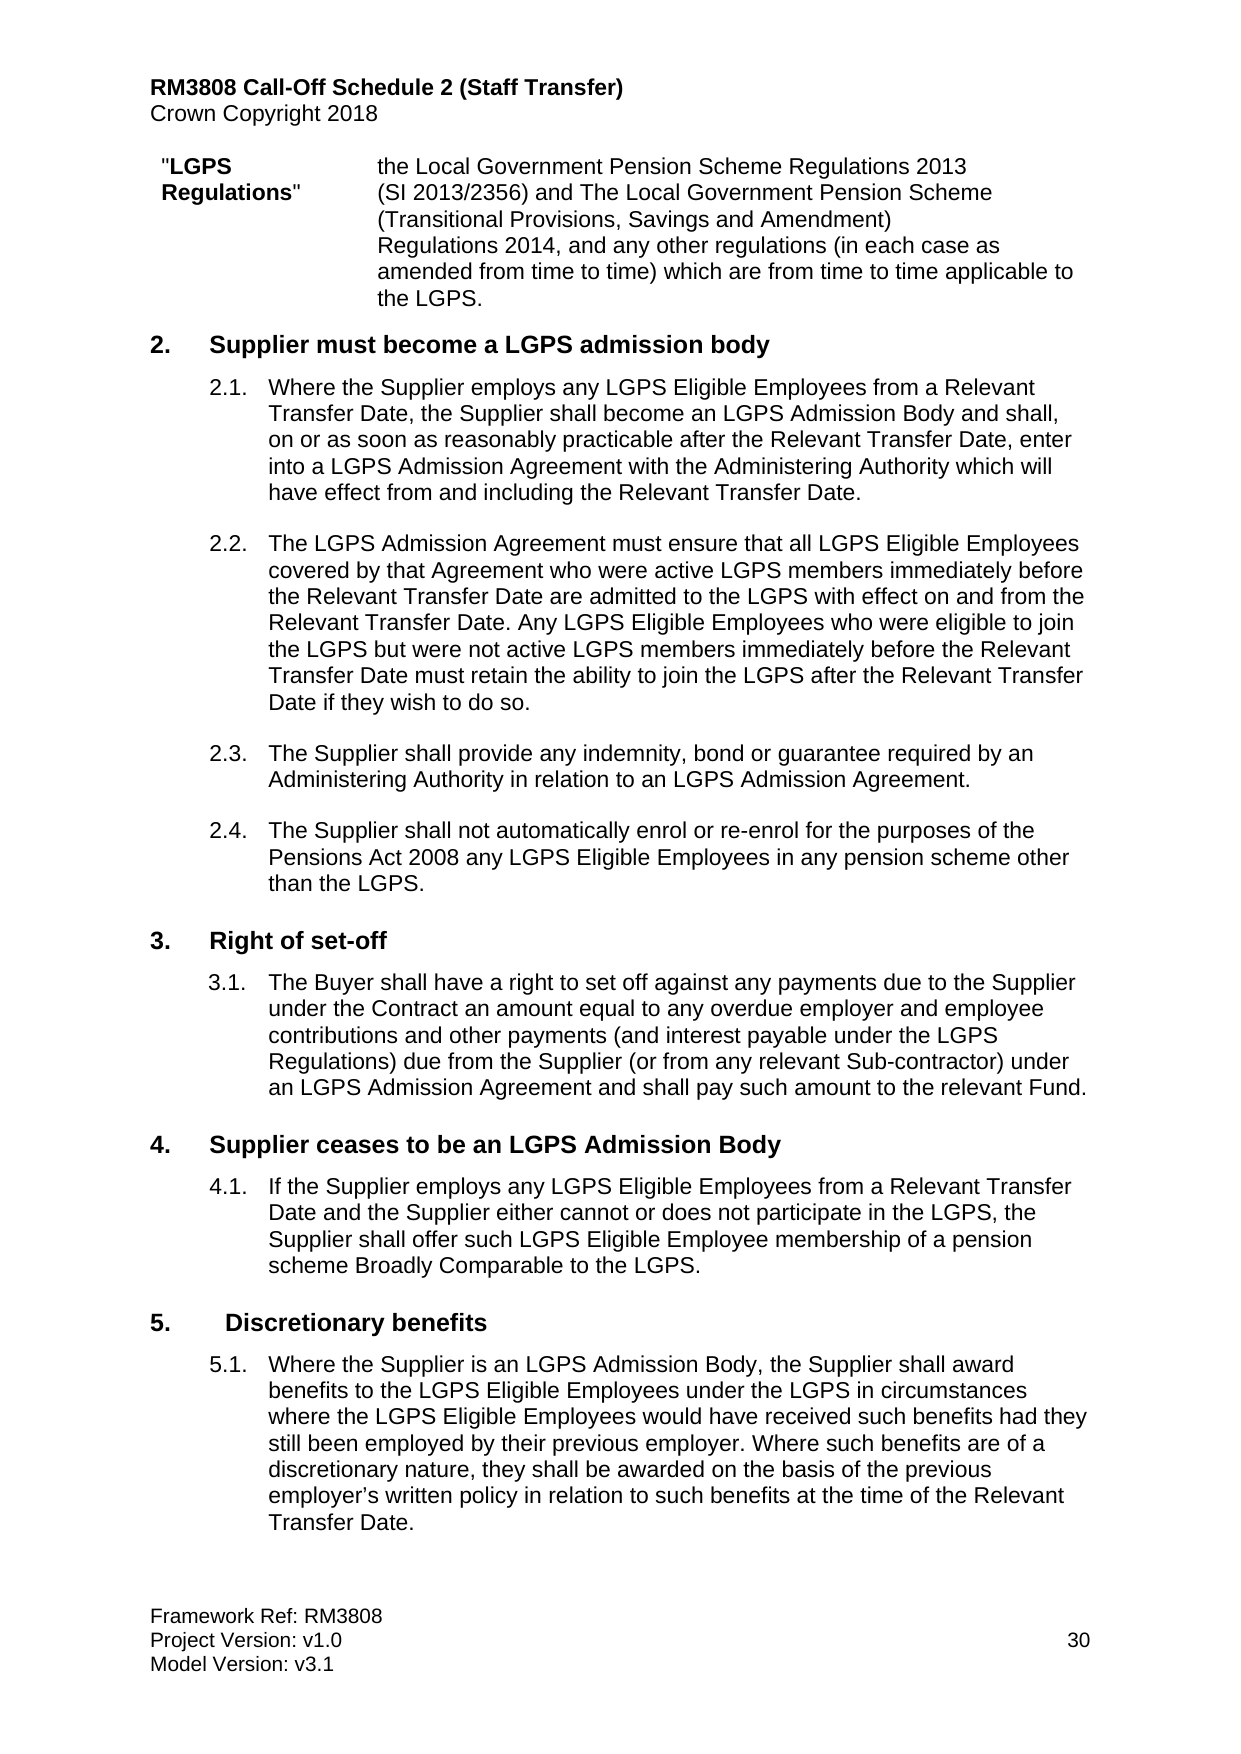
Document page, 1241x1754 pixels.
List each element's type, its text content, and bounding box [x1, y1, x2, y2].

list If the Supplier employs any LGPS Eligible Employees from a Relevant Transfer Date and the Supplier either cannot or does not participate in the LGPS, the Supplier shall offer such LGPS Eligible Employee membership of a pension scheme Broadly Comparable to the LGPS. [209, 1173, 1090, 1278]
list Where the Supplier employs any LGPS Eligible Employees from a Relevant Transfer Date, the Supplier shall become an LGPS Admission Body and shall, on or as soon as reasonably practicable after the Relevant Transfer Date, enter into a LGPS Admission Agreement with the Administering Authority which will have effect from and including the Relevant Transfer Date. [209, 373, 1090, 505]
list The LGPS Admission Agreement must ensure that all LGPS Eligible Employees covered by that Agreement who were active LGPS members immediately before the Relevant Transfer Date are admitted to the LGPS with effect on and from the Relevant Transfer Date. Any LGPS Eligible Employees who were eligible to join the LGPS but were not active LGPS members immediately before the Relevant Transfer Date must retain the ability to join the LGPS after the Relevant Transfer Date if they wish to do so. [209, 530, 1090, 715]
list The Buyer shall have a right to set off against any payments due to the Supplier under the Contract an amount equal to any overdue employer and employee contributions and other payments (and interest payable under the LGPS Regulations) due from the Supplier (or from any relevant Sub-contractor) under an LGPS Admission Agreement and shall pay such amount to the relevant Fund. [208, 969, 1090, 1101]
list The Supplier shall provide any indemnity, bond or guarantee required by an Administering Authority in relation to an LGPS Admission Agreement. [209, 740, 1090, 792]
subtitle Right of set-off [150, 926, 1090, 954]
list The Supplier shall not automatically enrol or re-enrol for the purposes of the Pensions Act 2008 any LGPS Eligible Employees in any pension scheme other than the LGPS. [209, 817, 1090, 897]
subtitle Supplier must become a LGPS admission body [150, 330, 1090, 359]
subtitle Discretionary benefits [150, 1307, 1090, 1336]
table_cell "LGPS Regulations" [150, 153, 366, 326]
list Where the Supplier is an LGPS Admission Body, the Supplier shall award benefits to the LGPS Eligible Employees under the LGPS in circumstances where the LGPS Eligible Employees would have received such benefits had they still been employed by their previous employer. Where such benefits are of a discretionary nature, they shall be awarded on the basis of the previous employer’s written policy in relation to such benefits at the time of the Relevant Transfer Date. [209, 1351, 1090, 1535]
table_cell the Local Government Pension Scheme Regulations 2013 (SI 2013/2356) and The Local Government Pension Scheme (Transitional Provisions, Savings and Amendment) Regulations 2014, and any other regulations (in each case as amended from time to time) which are from time to time applicable to the LGPS. [366, 153, 1090, 326]
subtitle Supplier ceases to be an LGPS Admission Body [150, 1130, 1090, 1158]
